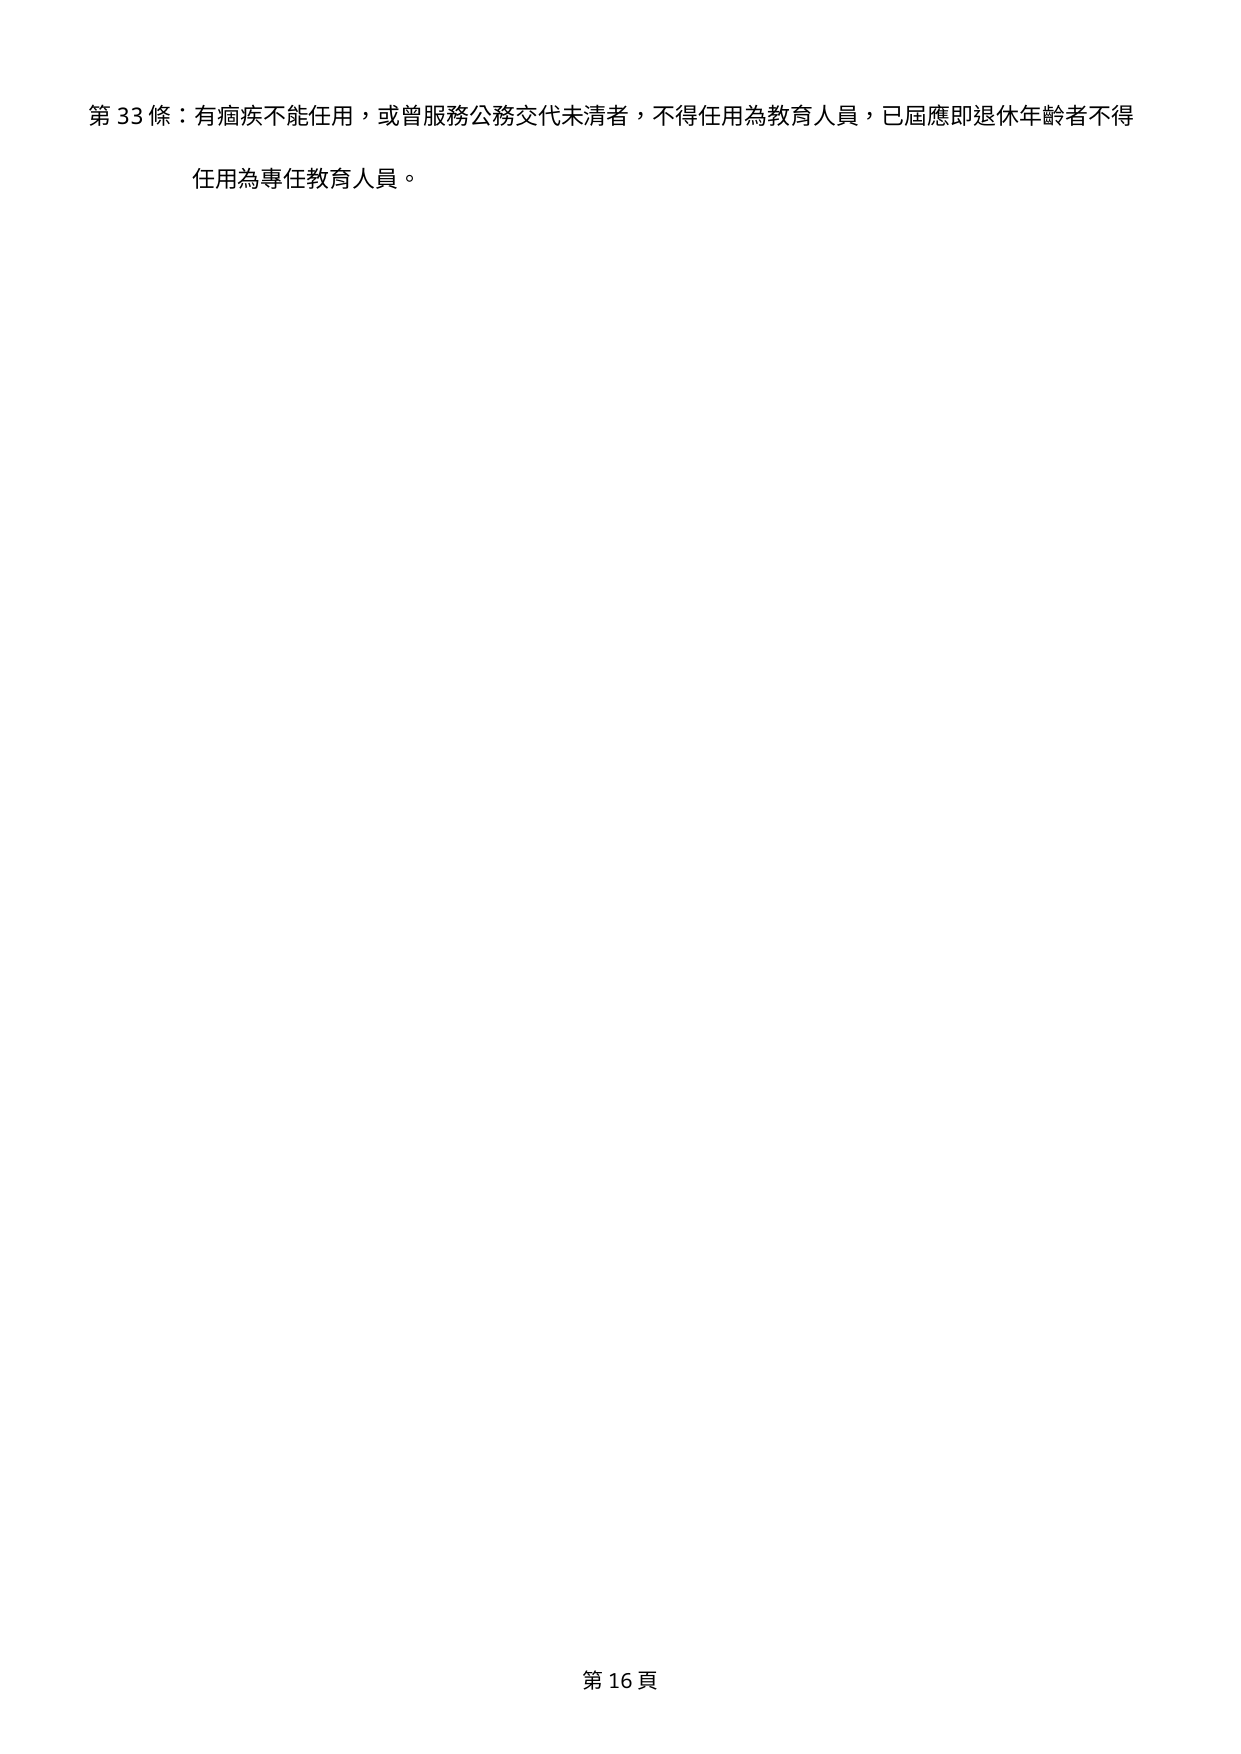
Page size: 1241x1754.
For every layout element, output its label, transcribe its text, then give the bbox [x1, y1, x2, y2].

text 第33條：有痼疾不能任用，或曾服務公務交代未清者，不得任用為教育人員，已屆應即退休年齡者不得任用為專任教育人員。 [89, 73, 1152, 198]
